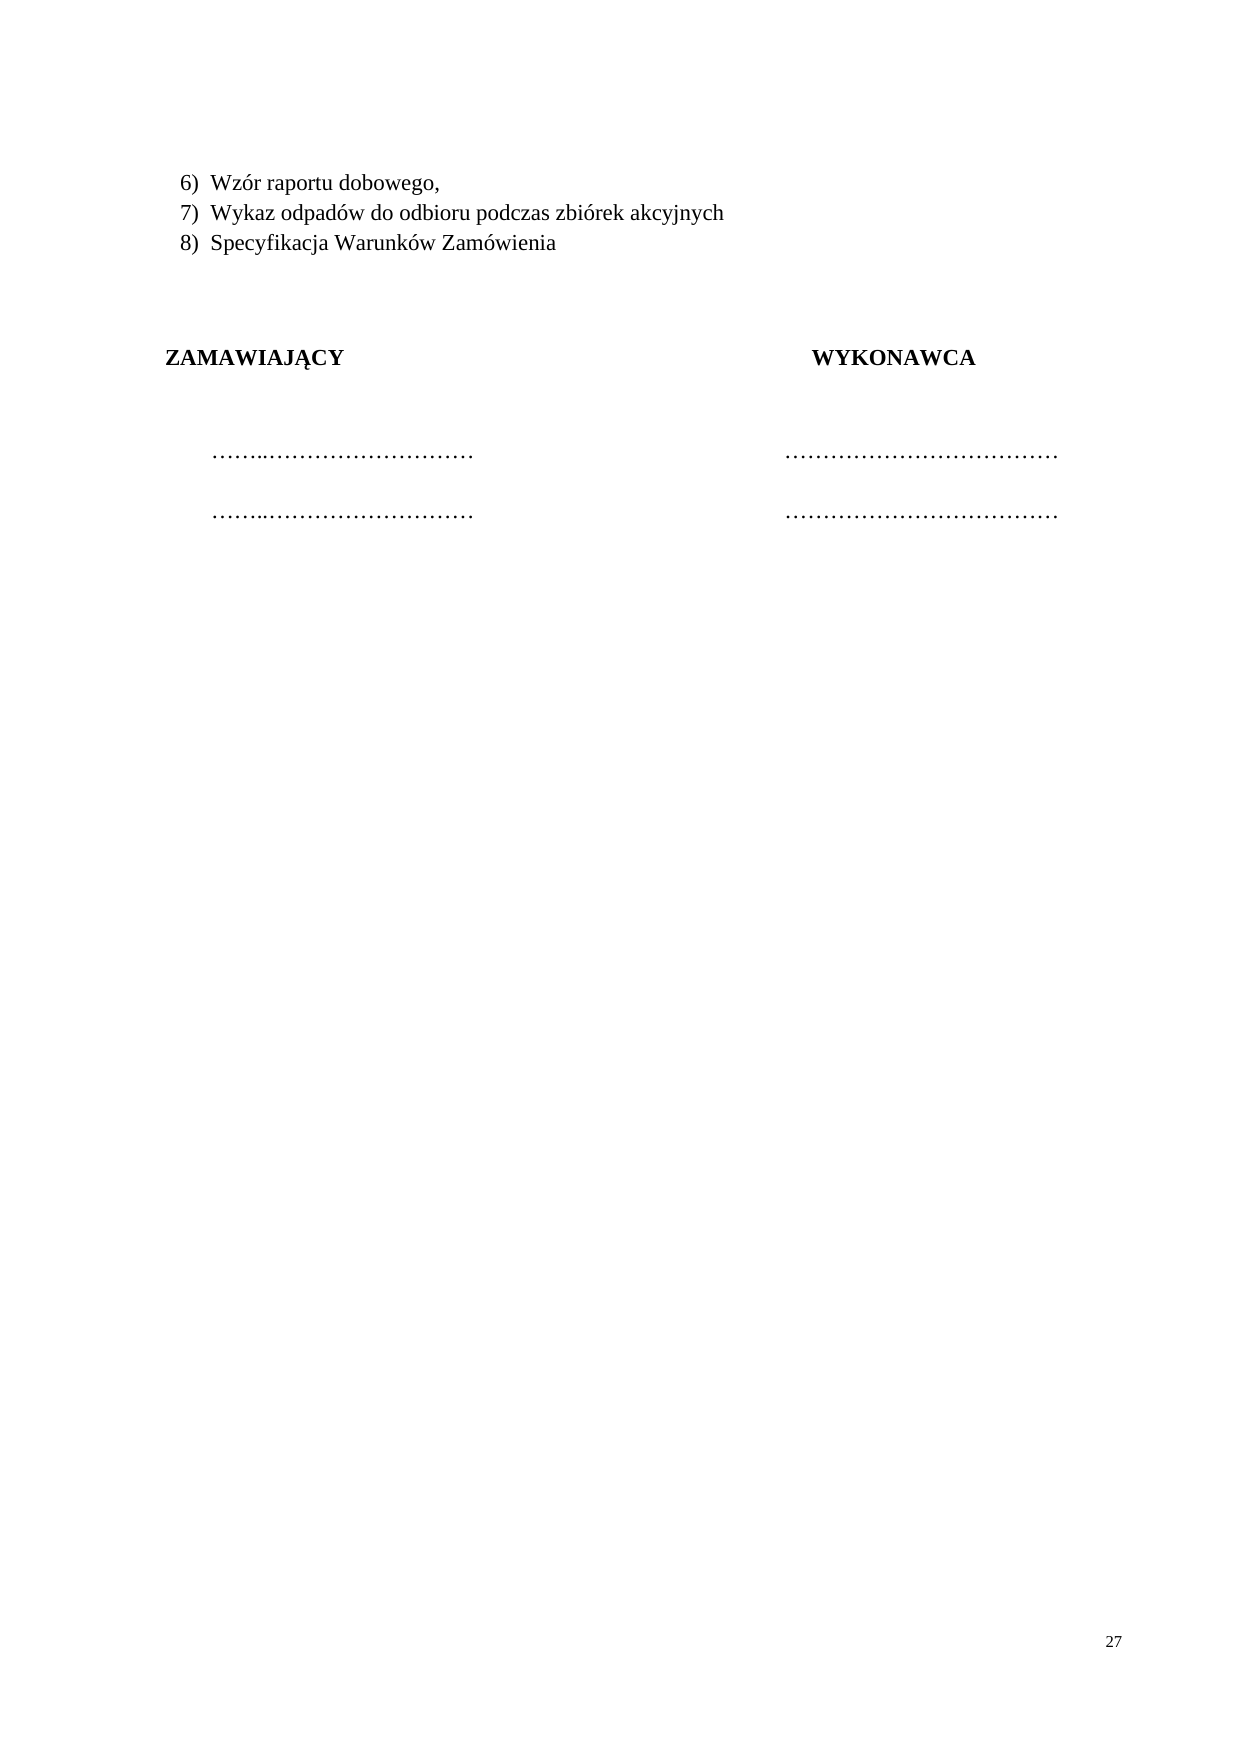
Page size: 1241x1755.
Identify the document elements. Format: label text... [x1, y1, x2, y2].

text 6) Wzór raportu dobowego, [135, 169, 1134, 195]
text 7) Wykaz odpadów do odbioru podczas zbiórek akcyjnych [135, 199, 1134, 225]
text ……..……………………… ……………………………… [211, 437, 1134, 463]
text 8) Specyfikacja Warunków Zamówienia [135, 229, 1134, 256]
text ……..……………………… ……………………………… [211, 497, 1134, 524]
subtitle ZAMAWIAJĄCY WYKONAWCA [165, 344, 1134, 370]
